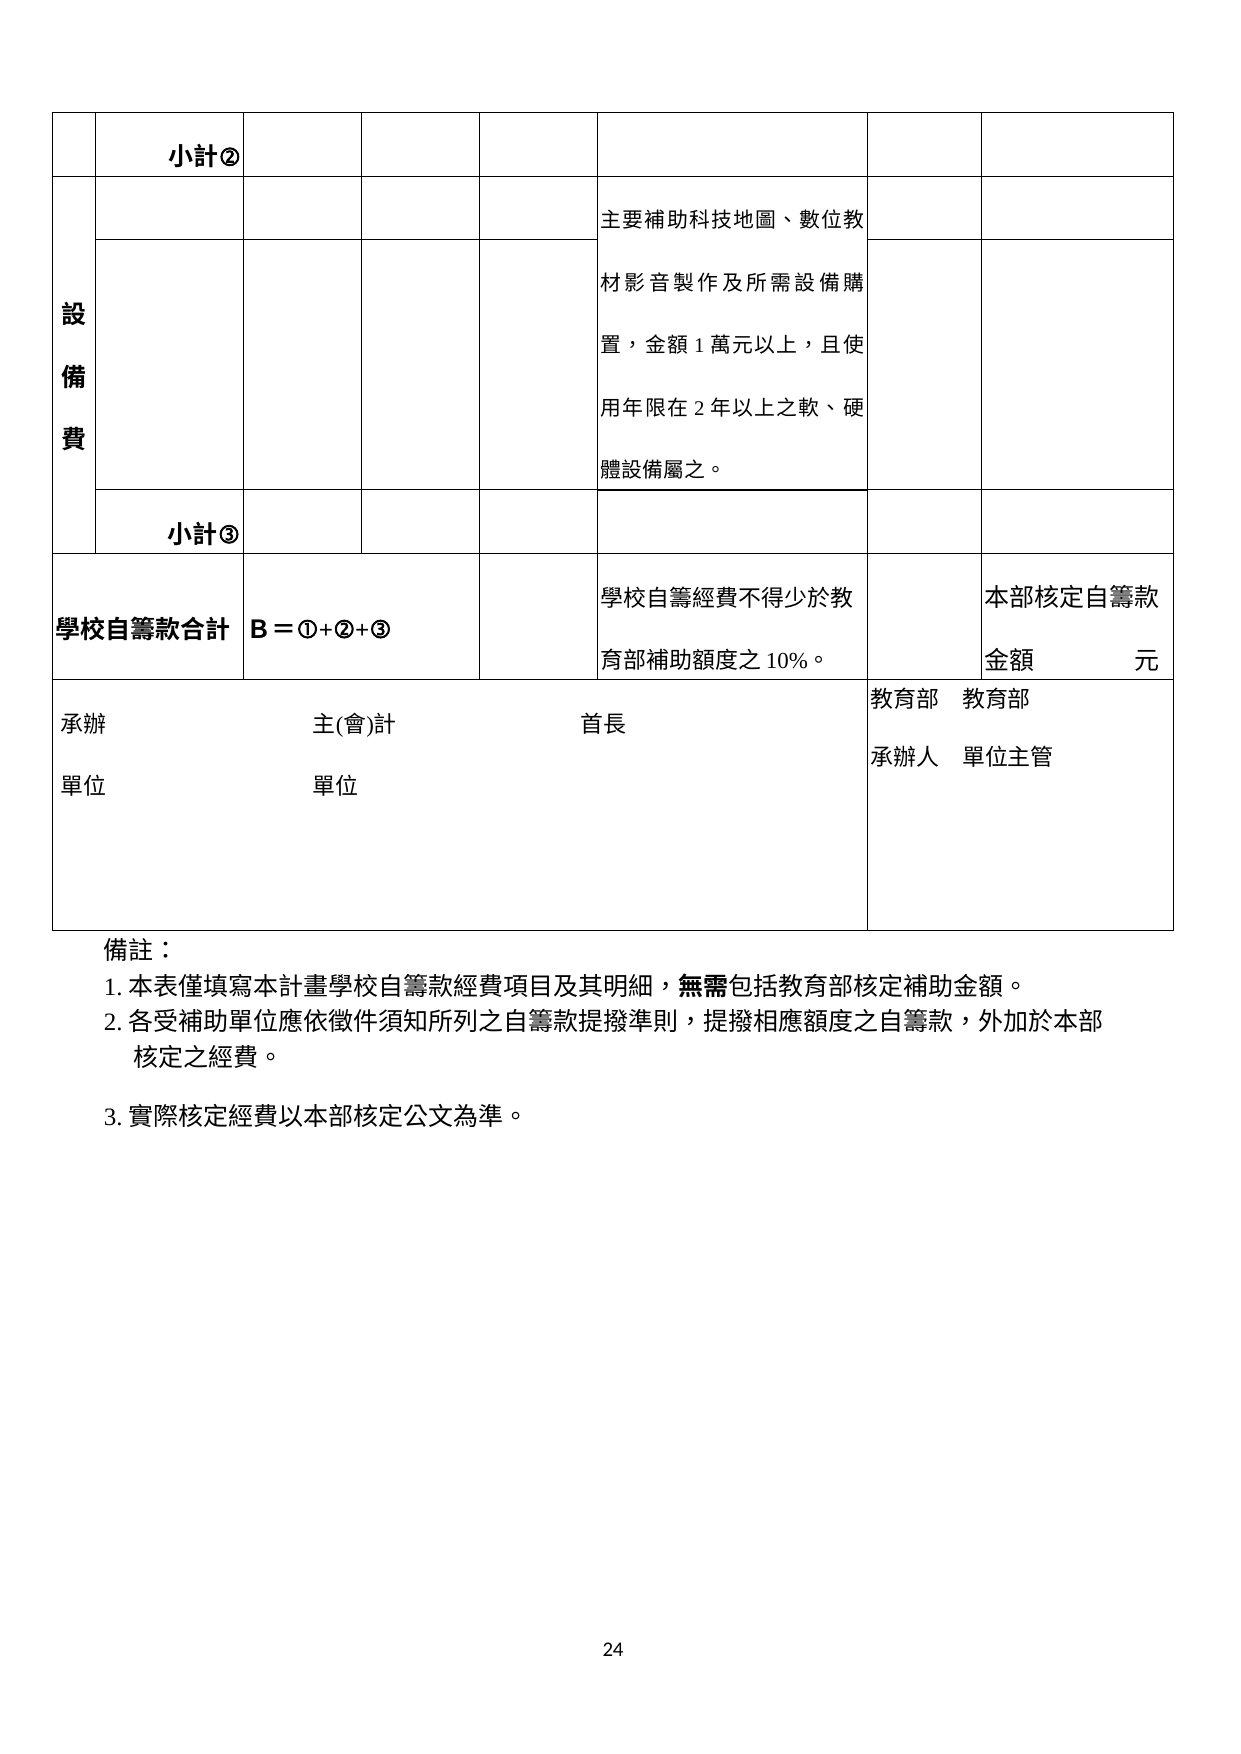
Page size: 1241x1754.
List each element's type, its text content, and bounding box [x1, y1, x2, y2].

table_cell [868, 490, 981, 553]
table_cell [868, 554, 981, 679]
text 備註： [103, 931, 1122, 967]
table_cell 學校自籌經費不得少於教育部補助額度之10%。 [598, 554, 867, 679]
table_cell 小計 [96, 490, 243, 553]
table_cell [868, 177, 981, 239]
table_cell [244, 113, 361, 176]
table_cell 學校自籌款合計 [53, 554, 243, 679]
table_cell [244, 490, 361, 553]
table_cell [480, 177, 597, 239]
table_cell [982, 177, 1173, 239]
table_cell [598, 113, 867, 176]
table_cell [53, 113, 95, 176]
table_cell 主要補助科技地圖、數位教材影音製作及所需設備購置，金額1萬元以上，且使用年限在2年以上之軟、硬體設備屬之。 [598, 177, 867, 489]
text 1. 本表僅填寫本計畫學校自籌款經費項目及其明細，無需包括教育部核定補助金額。 [103, 967, 1122, 1002]
table_cell [244, 177, 361, 239]
text 2. 各受補助單位應依徵件須知所列之自籌款提撥準則，提撥相應額度之自籌款，外加於本部核定之經費。 [103, 1002, 1122, 1073]
table_cell 本部核定自籌款金額 元 [982, 554, 1173, 679]
table_cell 設備費 [53, 177, 95, 553]
table_cell [480, 554, 597, 679]
table_cell 教育部 教育部 承辦人 單位主管 [868, 680, 1173, 930]
table_cell [96, 240, 243, 489]
table_cell [480, 113, 597, 176]
table_cell [244, 240, 361, 489]
table_cell 小計 [96, 113, 243, 176]
text 3. 實際核定經費以本部核定公文為準。 [103, 1073, 1122, 1136]
table_cell Ｂ＝++ [244, 554, 479, 679]
table_cell [362, 113, 479, 176]
table_cell 承辦 主(會)計 首長 單位 單位 [53, 680, 867, 930]
table_cell [868, 240, 981, 489]
table_cell [480, 240, 597, 489]
table_cell [982, 113, 1173, 176]
table_cell [598, 491, 867, 553]
table_cell [868, 113, 981, 176]
table_cell [362, 490, 479, 553]
table_cell [480, 490, 597, 553]
table_cell [982, 490, 1173, 553]
table_cell [96, 177, 243, 239]
table_cell [362, 240, 479, 489]
table_cell [982, 240, 1173, 489]
table_cell [362, 177, 479, 239]
